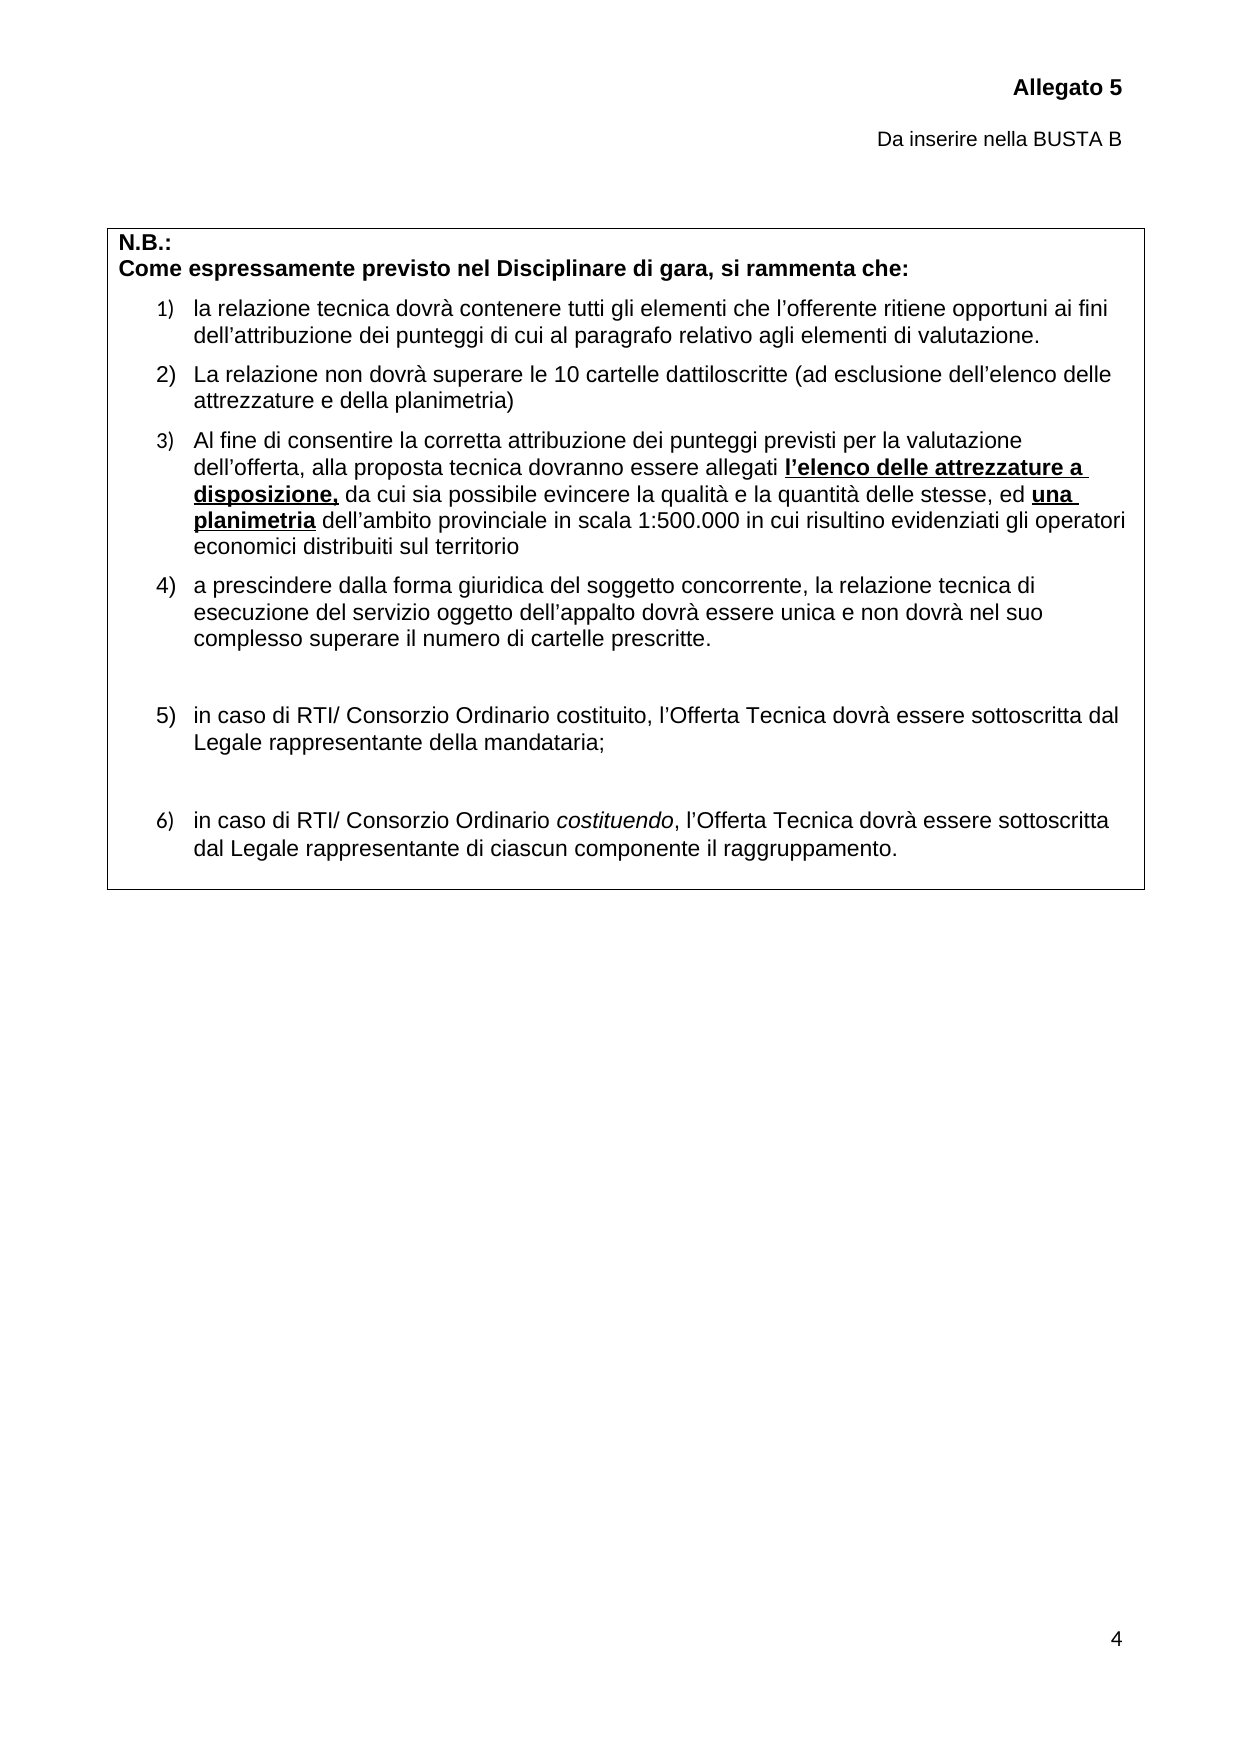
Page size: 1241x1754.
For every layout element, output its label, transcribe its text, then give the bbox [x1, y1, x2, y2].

table_header N.B.: Come espressamente previsto nel Disciplinare di gara, si rammenta che: la relazione tecnica dovrà contenere tutti gli elementi che l’offerente ritiene opportuni ai fini dell’attribuzione dei punteggi di cui al paragrafo relativo agli elementi di valutazione. La relazione non dovrà superare le 10 cartelle dattiloscritte (ad esclusione dell’elenco delle attrezzature e della planimetria) Al fine di consentire la corretta attribuzione dei punteggi previsti per la valutazione dell’offerta, alla proposta tecnica dovranno essere allegati l’elenco delle attrezzature a disposizione, da cui sia possibile evincere la qualità e la quantità delle stesse, ed una planimetria dell’ambito provinciale in scala 1:500.000 in cui risultino evidenziati gli operatori economici distribuiti sul territorio a prescindere dalla forma giuridica del soggetto concorrente, la relazione tecnica di esecuzione del servizio oggetto dell’appalto dovrà essere unica e non dovrà nel suo complesso superare il numero di cartelle prescritte. in caso di RTI/ Consorzio Ordinario costituito, l’Offerta Tecnica dovrà essere sottoscritta dal Legale rappresentante della mandataria; in caso di RTI/ Consorzio Ordinario costituendo, l’Offerta Tecnica dovrà essere sottoscritta dal Legale rappresentante di ciascun componente il raggruppamento. [108, 229, 1144, 889]
